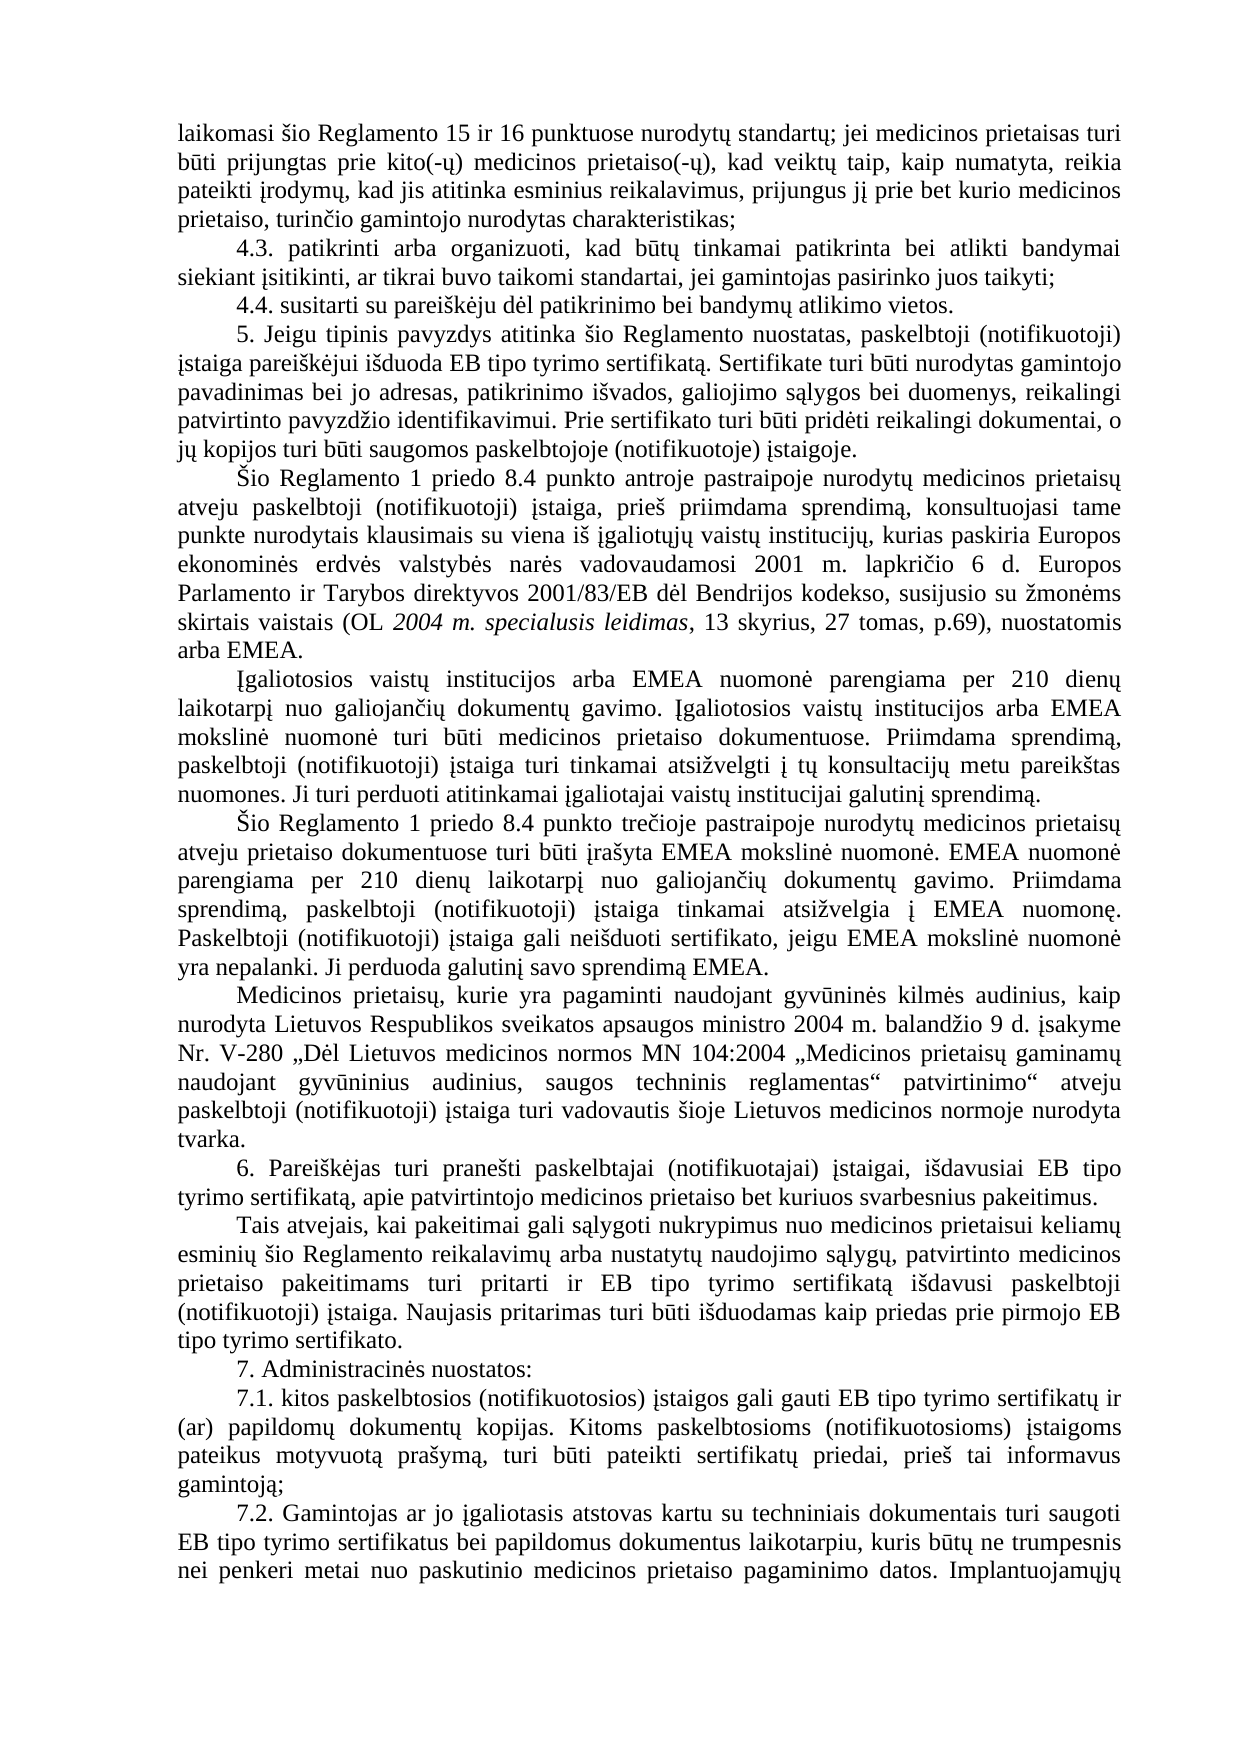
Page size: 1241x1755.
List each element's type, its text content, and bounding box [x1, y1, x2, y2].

text 5. Jeigu tipinis pavyzdys atitinka šio Reglamento nuostatas, paskelbtoji (notifikuotoji) įstaiga pareiškėjui išduoda EB tipo tyrimo sertifikatą. Sertifikate turi būti nurodytas gamintojo pavadinimas bei jo adresas, patikrinimo išvados, galiojimo sąlygos bei duomenys, reikalingi patvirtinto pavyzdžio identifikavimui. Prie sertifikato turi būti pridėti reikalingi dokumentai, o jų kopijos turi būti saugomos paskelbtojoje (notifikuotoje) įstaigoje. [177, 319, 1122, 463]
text 6. Pareiškėjas turi pranešti paskelbtajai (notifikuotajai) įstaigai, išdavusiai EB tipo tyrimo sertifikatą, apie patvirtintojo medicinos prietaiso bet kuriuos svarbesnius pakeitimus. [177, 1153, 1122, 1211]
text Šio Reglamento 1 priedo 8.4 punkto antroje pastraipoje nurodytų medicinos prietaisų atveju paskelbtoji (notifikuotoji) įstaiga, prieš priimdama sprendimą, konsultuojasi tame punkte nurodytais klausimais su viena iš įgaliotųjų vaistų institucijų, kurias paskiria Europos ekonominės erdvės valstybės narės vadovaudamosi 2001 m. lapkričio 6 d. Europos Parlamento ir Tarybos direktyvos 2001/83/EB dėl Bendrijos kodekso, susijusio su žmonėms skirtais vaistais (OL 2004 m. specialusis leidimas, 13 skyrius, 27 tomas, p.69), nuostatomis arba EMEA. [177, 463, 1122, 664]
text 7.2. Gamintojas ar jo įgaliotasis atstovas kartu su techniniais dokumentais turi saugoti EB tipo tyrimo sertifikatus bei papildomus dokumentus laikotarpiu, kuris būtų ne trumpesnis nei penkeri metai nuo paskutinio medicinos prietaiso pagaminimo datos. Implantuojamųjų [177, 1498, 1122, 1584]
text Medicinos prietaisų, kurie yra pagaminti naudojant gyvūninės kilmės audinius, kaip nurodyta Lietuvos Respublikos sveikatos apsaugos ministro 2004 m. balandžio 9 d. įsakyme Nr. V-280 „Dėl Lietuvos medicinos normos MN 104:2004 „Medicinos prietaisų gaminamų naudojant gyvūninius audinius, saugos techninis reglamentas“ patvirtinimo“ atveju paskelbtoji (notifikuotoji) įstaiga turi vadovautis šioje Lietuvos medicinos normoje nurodyta tvarka. [177, 981, 1122, 1153]
text 7.1. kitos paskelbtosios (notifikuotosios) įstaigos gali gauti EB tipo tyrimo sertifikatų ir (ar) papildomų dokumentų kopijas. Kitoms paskelbtosioms (notifikuotosioms) įstaigoms pateikus motyvuotą prašymą, turi būti pateikti sertifikatų priedai, prieš tai informavus gamintoją; [177, 1383, 1122, 1498]
text Įgaliotosios vaistų institucijos arba EMEA nuomonė parengiama per 210 dienų laikotarpį nuo galiojančių dokumentų gavimo. Įgaliotosios vaistų institucijos arba EMEA mokslinė nuomonė turi būti medicinos prietaiso dokumentuose. Priimdama sprendimą, paskelbtoji (notifikuotoji) įstaiga turi tinkamai atsižvelgti į tų konsultacijų metu pareikštas nuomones. Ji turi perduoti atitinkamai įgaliotajai vaistų institucijai galutinį sprendimą. [177, 664, 1122, 808]
text 4.4. susitarti su pareiškėju dėl patikrinimo bei bandymų atlikimo vietos. [177, 291, 1122, 319]
text Šio Reglamento 1 priedo 8.4 punkto trečioje pastraipoje nurodytų medicinos prietaisų atveju prietaiso dokumentuose turi būti įrašyta EMEA mokslinė nuomonė. EMEA nuomonė parengiama per 210 dienų laikotarpį nuo galiojančių dokumentų gavimo. Priimdama sprendimą, paskelbtoji (notifikuotoji) įstaiga tinkamai atsižvelgia į EMEA nuomonę. Paskelbtoji (notifikuotoji) įstaiga gali neišduoti sertifikato, jeigu EMEA mokslinė nuomonė yra nepalanki. Ji perduoda galutinį savo sprendimą EMEA. [177, 808, 1122, 981]
text 4.3. patikrinti arba organizuoti, kad būtų tinkamai patikrinta bei atlikti bandymai siekiant įsitikinti, ar tikrai buvo taikomi standartai, jei gamintojas pasirinko juos taikyti; [177, 233, 1122, 291]
text 7. Administracinės nuostatos: [177, 1354, 1122, 1383]
text laikomasi šio Reglamento 15 ir 16 punktuose nurodytų standartų; jei medicinos prietaisas turi būti prijungtas prie kito(-ų) medicinos prietaiso(-ų), kad veiktų taip, kaip numatyta, reikia pateikti įrodymų, kad jis atitinka esminius reikalavimus, prijungus jį prie bet kurio medicinos prietaiso, turinčio gamintojo nurodytas charakteristikas; [177, 118, 1122, 233]
text Tais atvejais, kai pakeitimai gali sąlygoti nukrypimus nuo medicinos prietaisui keliamų esminių šio Reglamento reikalavimų arba nustatytų naudojimo sąlygų, patvirtinto medicinos prietaiso pakeitimams turi pritarti ir EB tipo tyrimo sertifikatą išdavusi paskelbtoji (notifikuotoji) įstaiga. Naujasis pritarimas turi būti išduodamas kaip priedas prie pirmojo EB tipo tyrimo sertifikato. [177, 1211, 1122, 1354]
